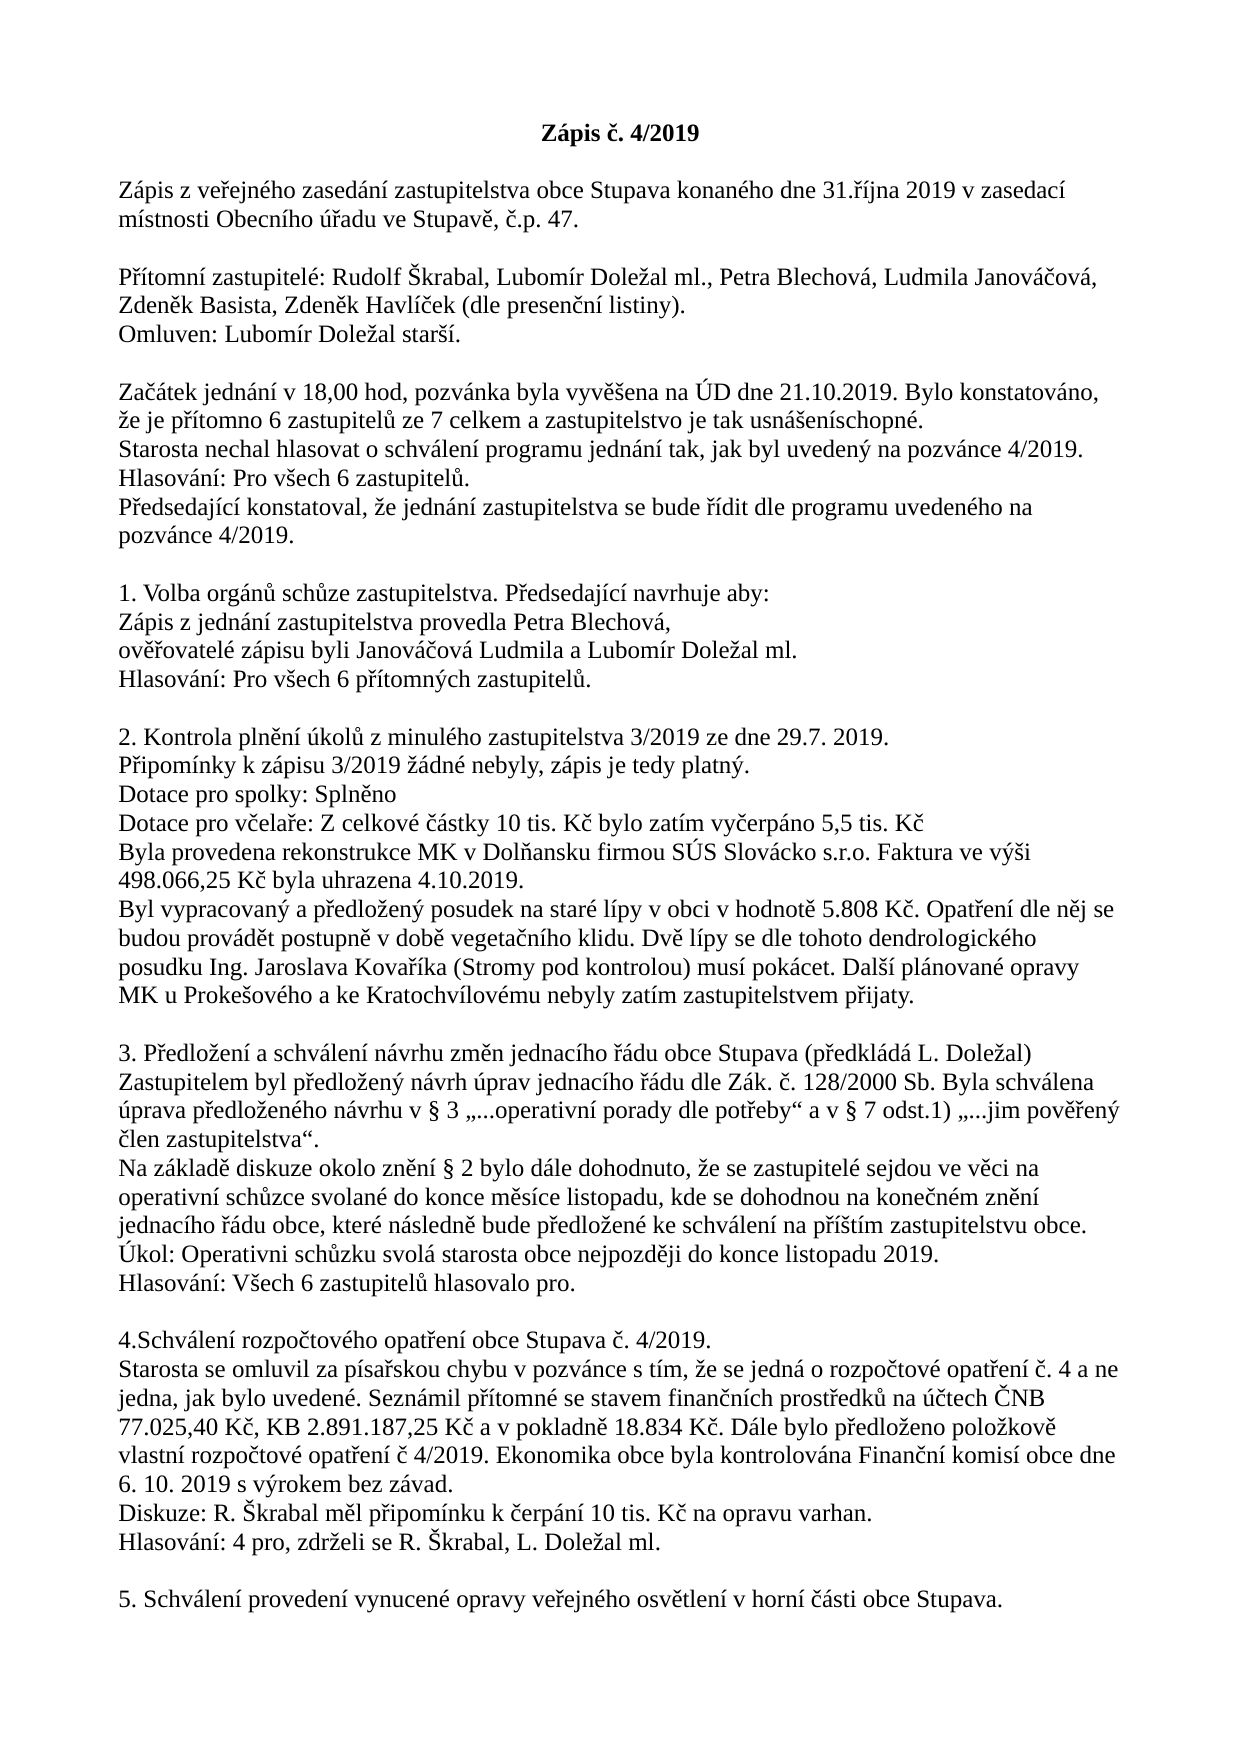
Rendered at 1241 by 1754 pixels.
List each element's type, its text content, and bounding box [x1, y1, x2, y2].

text Začátek jednání v 18,00 hod, pozvánka byla vyvěšena na ÚD dne 21.10.2019. Bylo konstatováno, že je přítomno 6 zastupitelů ze 7 celkem a zastupitelstvo je tak usnášeníschopné. [118, 377, 1122, 434]
text 4.Schválení rozpočtového opatření obce Stupava č. 4/2019. [118, 1326, 1122, 1354]
text Hlasování: Všech 6 zastupitelů hlasovalo pro. [118, 1268, 1122, 1297]
text Přítomní zastupitelé: Rudolf Škrabal, Lubomír Doležal ml., Petra Blechová, Ludmila Janováčová, Zdeněk Basista, Zdeněk Havlíček (dle presenční listiny). [118, 262, 1122, 319]
text 3. Předložení a schválení návrhu změn jednacího řádu obce Stupava (předkládá L. Doležal) [118, 1038, 1122, 1067]
text Byla provedena rekonstrukce MK v Dolňansku firmou SÚS Slovácko s.r.o. Faktura ve výši 498.066,25 Kč byla uhrazena 4.10.2019. [118, 837, 1122, 894]
text Zápis z jednání zastupitelstva provedla Petra Blechová, [118, 607, 1122, 636]
text Na základě diskuze okolo znění § 2 bylo dále dohodnuto, že se zastupitelé sejdou ve věci na operativní schůzce svolané do konce měsíce listopadu, kde se dohodnou na konečném znění jednacího řádu obce, které následně bude předložené ke schválení na příštím zastupitelstvu obce. [118, 1153, 1122, 1239]
text Předsedající konstatoval, že jednání zastupitelstva se bude řídit dle programu uvedeného na pozvánce 4/2019. [118, 492, 1122, 549]
text Byl vypracovaný a předložený posudek na staré lípy v obci v hodnotě 5.808 Kč. Opatření dle něj se budou provádět postupně v době vegetačního klidu. Dvě lípy se dle tohoto dendrologického posudku Ing. Jaroslava Kovaříka (Stromy pod kontrolou) musí pokácet. Další plánované opravy MK u Prokešového a ke Kratochvílovému nebyly zatím zastupitelstvem přijaty. [118, 894, 1122, 1009]
text Dotace pro spolky: Splněno [118, 779, 1122, 808]
text 1. Volba orgánů schůze zastupitelstva. Předsedající navrhuje aby: [118, 578, 1122, 607]
text ověřovatelé zápisu byli Janováčová Ludmila a Lubomír Doležal ml. [118, 636, 1122, 664]
text Dotace pro včelaře: Z celkové částky 10 tis. Kč bylo zatím vyčerpáno 5,5 tis. Kč [118, 808, 1122, 837]
text Úkol: Operativni schůzku svolá starosta obce nejpozději do konce listopadu 2019. [118, 1239, 1122, 1268]
text Hlasování: Pro všech 6 zastupitelů. [118, 463, 1122, 492]
text 2. Kontrola plnění úkolů z minulého zastupitelstva 3/2019 ze dne 29.7. 2019. [118, 722, 1122, 751]
text Omluven: Lubomír Doležal starší. [118, 319, 1122, 348]
text Zápis z veřejného zasedání zastupitelstva obce Stupava konaného dne 31.října 2019 v zasedací místnosti Obecního úřadu ve Stupavě, č.p. 47. [118, 176, 1122, 233]
text Diskuze: R. Škrabal měl připomínku k čerpání 10 tis. Kč na opravu varhan. [118, 1498, 1122, 1527]
text Starosta nechal hlasovat o schválení programu jednání tak, jak byl uvedený na pozvánce 4/2019. [118, 434, 1122, 463]
text Hlasování: 4 pro, zdrželi se R. Škrabal, L. Doležal ml. [118, 1527, 1122, 1556]
text Zastupitelem byl předložený návrh úprav jednacího řádu dle Zák. č. 128/2000 Sb. Byla schválena úprava předloženého návrhu v § 3 „...operativní porady dle potřeby“ a v § 7 odst.1) „...jim pověřený člen zastupitelstva“. [118, 1067, 1122, 1153]
text Hlasování: Pro všech 6 přítomných zastupitelů. [118, 664, 1122, 693]
text Zápis č. 4/2019 [118, 118, 1122, 147]
text Připomínky k zápisu 3/2019 žádné nebyly, zápis je tedy platný. [118, 751, 1122, 779]
text Starosta se omluvil za písařskou chybu v pozvánce s tím, že se jedná o rozpočtové opatření č. 4 a ne jedna, jak bylo uvedené. Seznámil přítomné se stavem finančních prostředků na účtech ČNB 77.025,40 Kč, KB 2.891.187,25 Kč a v pokladně 18.834 Kč. Dále bylo předloženo položkově vlastní rozpočtové opatření č 4/2019. Ekonomika obce byla kontrolována Finanční komisí obce dne 6. 10. 2019 s výrokem bez závad. [118, 1354, 1122, 1498]
text 5. Schválení provedení vynucené opravy veřejného osvětlení v horní části obce Stupava. [118, 1584, 1122, 1613]
